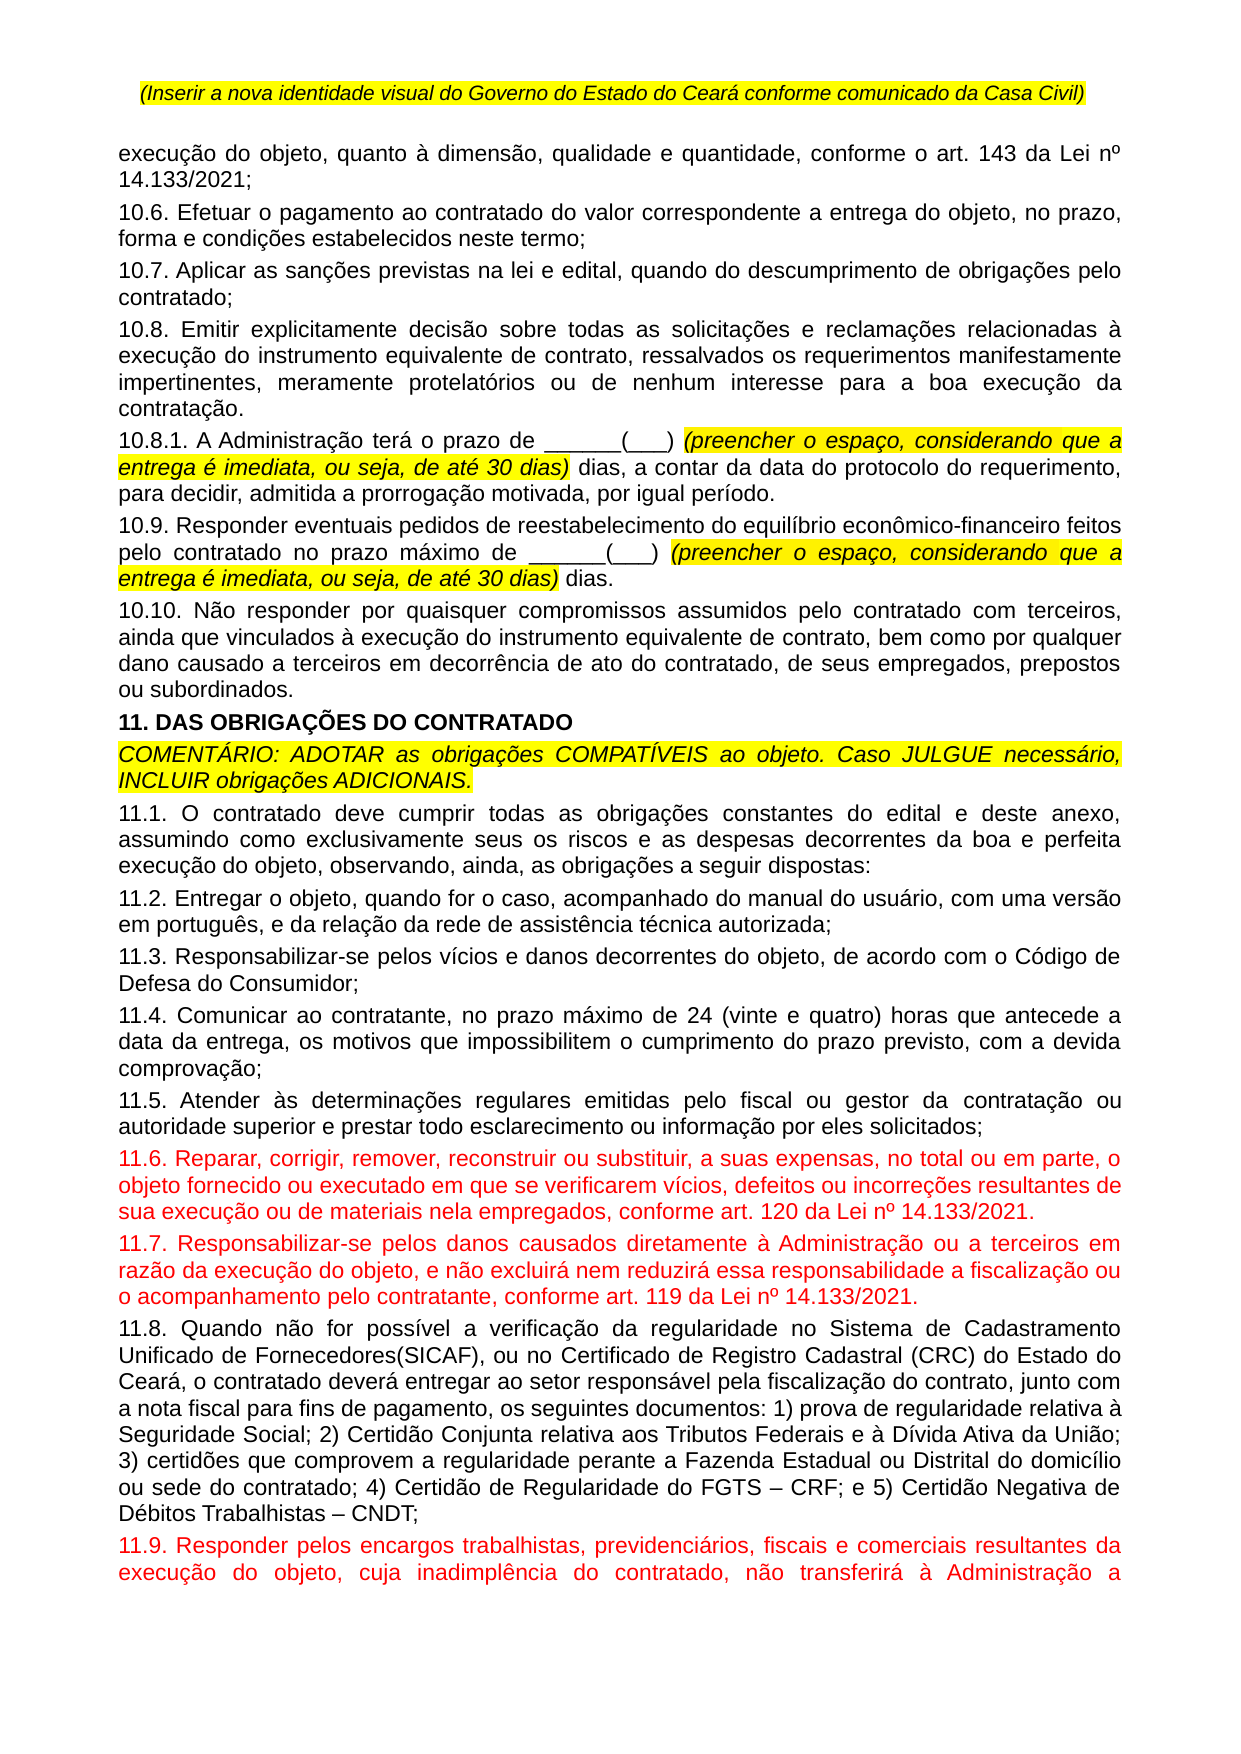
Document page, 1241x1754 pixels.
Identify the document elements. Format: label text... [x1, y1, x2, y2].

text 11.4. Comunicar ao contratante, no prazo máximo de 24 (vinte e quatro) horas que antecede a data da entrega, os motivos que impossibilitem o cumprimento do prazo previsto, com a devida comprovação; [118, 1002, 1122, 1081]
text 11.8. Quando não for possível a verificação da regularidade no Sistema de Cadastramento Unificado de Fornecedores(SICAF), ou no Certificado de Registro Cadastral (CRC) do Estado do Ceará, o contratado deverá entregar ao setor responsável pela fiscalização do contrato, junto com a nota fiscal para fins de pagamento, os seguintes documentos: 1) prova de regularidade relativa à Seguridade Social; 2) Certidão Conjunta relativa aos Tributos Federais e à Dívida Ativa da União; 3) certidões que comprovem a regularidade perante a Fazenda Estadual ou Distrital do domicílio ou sede do contratado; 4) Certidão de Regularidade do FGTS – CRF; e 5) Certidão Negativa de Débitos Trabalhistas – CNDT; [118, 1315, 1122, 1526]
text 10.10. Não responder por quaisquer compromissos assumidos pelo contratado com terceiros, ainda que vinculados à execução do instrumento equivalente de contrato, bem como por qualquer dano causado a terceiros em decorrência de ato do contratado, de seus empregados, prepostos ou subordinados. [118, 597, 1122, 703]
text 11.6. Reparar, corrigir, remover, reconstruir ou substituir, a suas expensas, no total ou em parte, o objeto fornecido ou executado em que se verificarem vícios, defeitos ou incorreções resultantes de sua execução ou de materiais nela empregados, conforme art. 120 da Lei nº 14.133/2021. [118, 1145, 1122, 1224]
text 10.8. Emitir explicitamente decisão sobre todas as solicitações e reclamações relacionadas à execução do instrumento equivalente de contrato, ressalvados os requerimentos manifestamente impertinentes, meramente protelatórios ou de nenhum interesse para a boa execução da contratação. [118, 316, 1122, 421]
text 10.9. Responder eventuais pedidos de reestabelecimento do equilíbrio econômico-financeiro feitos pelo contratado no prazo máximo de ______(___) (preencher o espaço, considerando que a entrega é imediata, ou seja, de até 30 dias) dias. [118, 512, 1122, 591]
text COMENTÁRIO: ADOTAR as obrigações COMPATÍVEIS ao objeto. Caso JULGUE necessário, INCLUIR obrigações ADICIONAIS. [118, 741, 1122, 793]
text 11.3. Responsabilizar-se pelos vícios e danos decorrentes do objeto, de acordo com o Código de Defesa do Consumidor; [118, 943, 1122, 996]
text 11.2. Entregar o objeto, quando for o caso, acompanhado do manual do usuário, com uma versão em português, e da relação da rede de assistência técnica autorizada; [118, 884, 1122, 937]
text execução do objeto, quanto à dimensão, qualidade e quantidade, conforme o art. 143 da Lei nº 14.133/2021; [118, 140, 1122, 193]
text 11.7. Responsabilizar-se pelos danos causados diretamente à Administração ou a terceiros em razão da execução do objeto, e não excluirá nem reduzirá essa responsabilidade a fiscalização ou o acompanhamento pelo contratante, conforme art. 119 da Lei nº 14.133/2021. [118, 1230, 1122, 1309]
text 10.7. Aplicar as sanções previstas na lei e edital, quando do descumprimento de obrigações pelo contratado; [118, 257, 1122, 310]
text 10.6. Efetuar o pagamento ao contratado do valor correspondente a entrega do objeto, no prazo, forma e condições estabelecidos neste termo; [118, 198, 1122, 251]
text 11.1. O contratado deve cumprir todas as obrigações constantes do edital e deste anexo, assumindo como exclusivamente seus os riscos e as despesas decorrentes da boa e perfeita execução do objeto, observando, ainda, as obrigações a seguir dispostas: [118, 799, 1122, 878]
text 11.5. Atender às determinações regulares emitidas pelo fiscal ou gestor da contratação ou autoridade superior e prestar todo esclarecimento ou informação por eles solicitados; [118, 1087, 1122, 1139]
text 10.8.1. A Administração terá o prazo de ______(___) (preencher o espaço, considerando que a entrega é imediata, ou seja, de até 30 dias) dias, a contar da data do protocolo do requerimento, para decidir, admitida a prorrogação motivada, por igual período. [118, 427, 1122, 506]
text 11.9. Responder pelos encargos trabalhistas, previdenciários, fiscais e comerciais resultantes da execução do objeto, cuja inadimplência do contratado, não transferirá à Administração a [118, 1532, 1122, 1585]
text 11. DAS OBRIGAÇÕES DO CONTRATADO [118, 708, 1122, 735]
